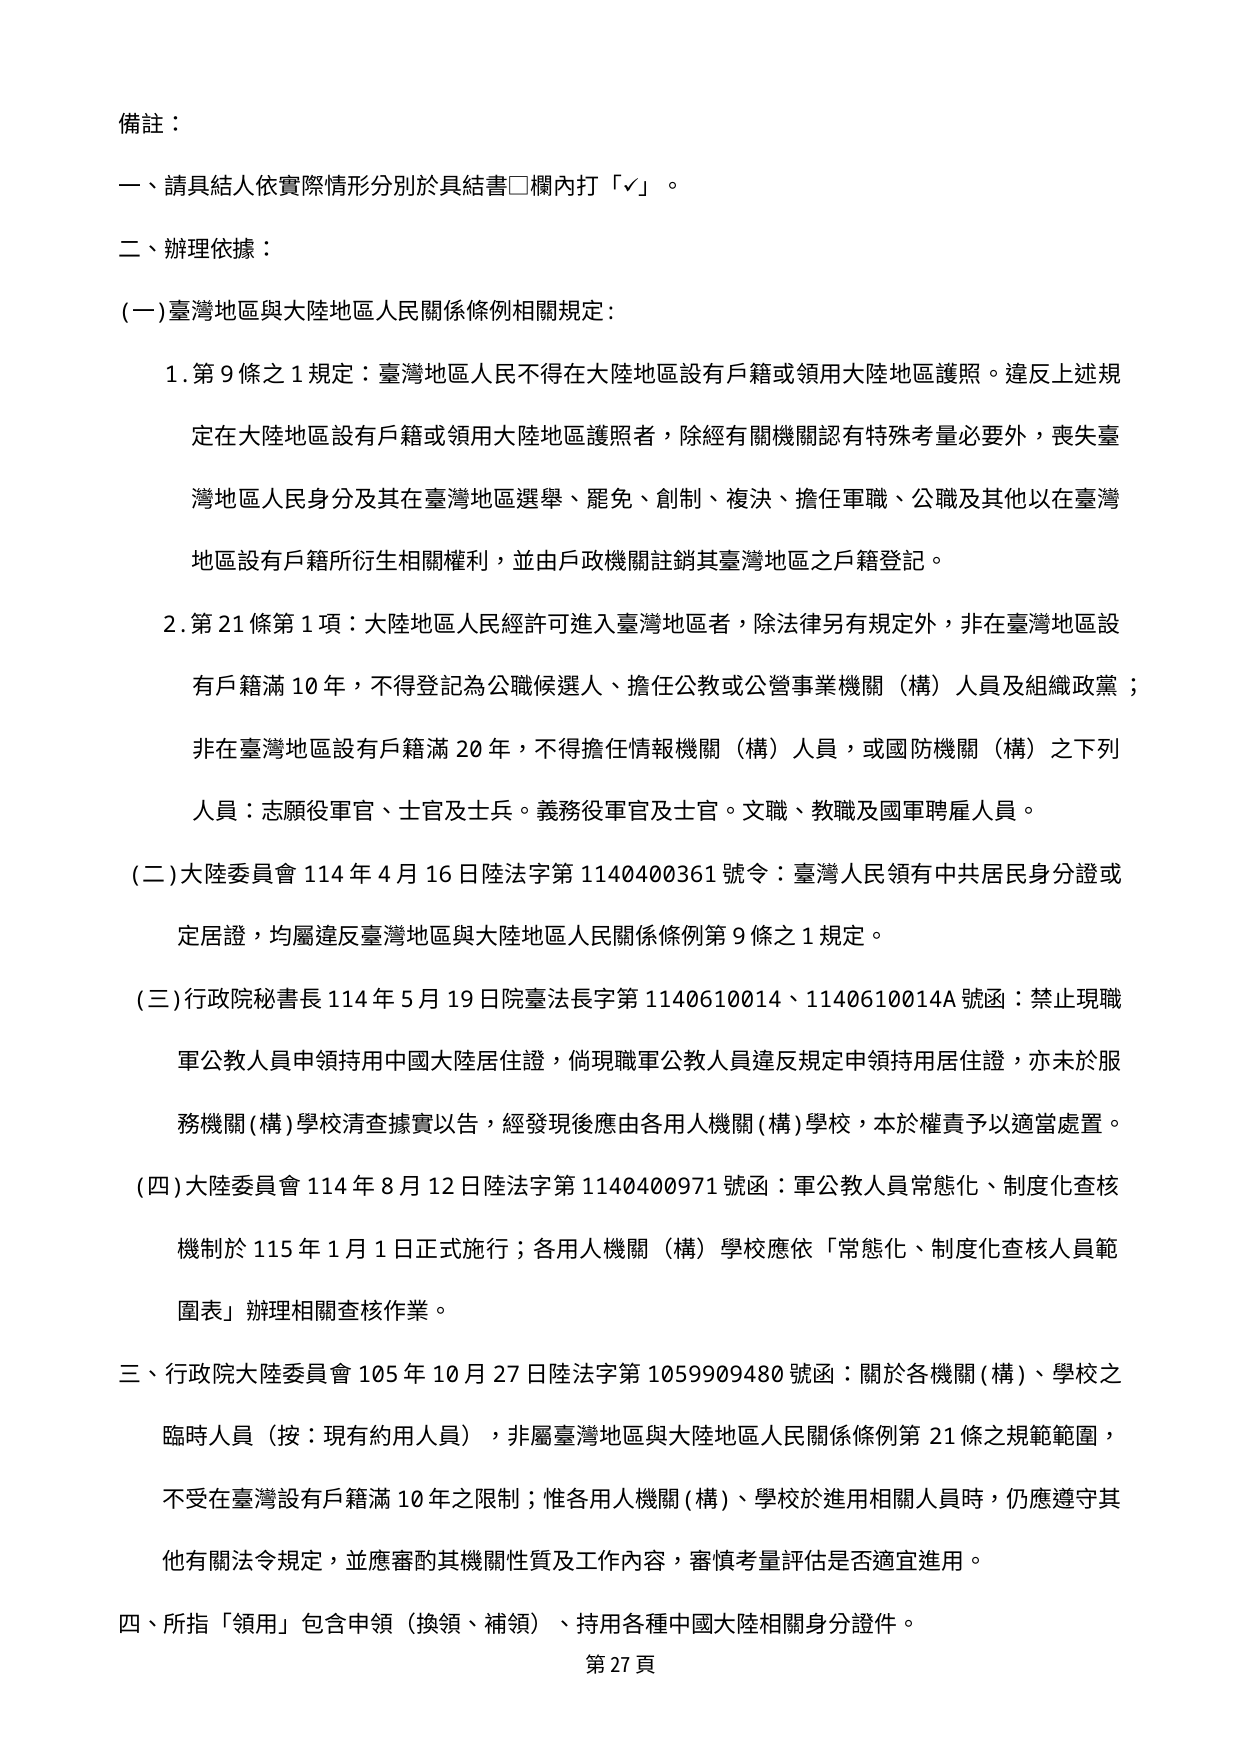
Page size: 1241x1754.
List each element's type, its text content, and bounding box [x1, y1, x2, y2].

text (一)臺灣地區與大陸地區人民關係條例相關規定: [118, 268, 1122, 331]
text 二、辦理依據： [118, 206, 1122, 268]
text (二)大陸委員會114年4月16日陸法字第1140400361號令：臺灣人民領有中共居民身分證或定居證，均屬違反臺灣地區與大陸地區人民關係條例第9條之1規定。 [128, 831, 1122, 956]
text (三)行政院秘書長114年5月19日院臺法長字第1140610014、1140610014A號函：禁止現職軍公教人員申領持用中國大陸居住證，倘現職軍公教人員違反規定申領持用居住證，亦未於服務機關(構)學校清查據實以告，經發現後應由各用人機關(構)學校，本於權責予以適當處置。 [133, 956, 1122, 1143]
text 備註： [118, 81, 1122, 143]
text 三、行政院大陸委員會105年10月27日陸法字第1059909480號函：關於各機關(構)、學校之臨時人員（按：現有約用人員），非屬臺灣地區與大陸地區人民關係條例第21條之規範範圍，不受在臺灣設有戶籍滿10年之限制；惟各用人機關(構)、學校於進用相關人員時，仍應遵守其他有關法令規定，並應審酌其機關性質及工作內容，審慎考量評估是否適宜進用。 [118, 1331, 1122, 1581]
text (四)大陸委員會114年8月12日陸法字第1140400971號函：軍公教人員常態化、制度化查核機制於115年1月1日正式施行；各用人機關（構）學校應依「常態化、制度化查核人員範圍表」辦理相關查核作業。 [133, 1143, 1120, 1331]
text 2.第21條第1項：大陸地區人民經許可進入臺灣地區者，除法律另有規定外，非在臺灣地區設有戶籍滿10年，不得登記為公職候選人、擔任公教或公營事業機關（構）人員及組織政黨；非在臺灣地區設有戶籍滿20年，不得擔任情報機關（構）人員，或國防機關（構）之下列人員：志願役軍官、士官及士兵。義務役軍官及士官。文職、教職及國軍聘雇人員。 [162, 581, 1122, 831]
text 一、請具結人依實際情形分別於具結書□欄內打「」。 [118, 143, 1122, 206]
text 四、所指「領用」包含申領（換領、補領）、持用各種中國大陸相關身分證件。 [118, 1581, 1122, 1643]
text 1.第9條之1規定：臺灣地區人民不得在大陸地區設有戶籍或領用大陸地區護照。違反上述規定在大陸地區設有戶籍或領用大陸地區護照者，除經有關機關認有特殊考量必要外，喪失臺灣地區人民身分及其在臺灣地區選舉、罷免、創制、複決、擔任軍職、公職及其他以在臺灣地區設有戶籍所衍生相關權利，並由戶政機關註銷其臺灣地區之戶籍登記。 [164, 331, 1122, 581]
